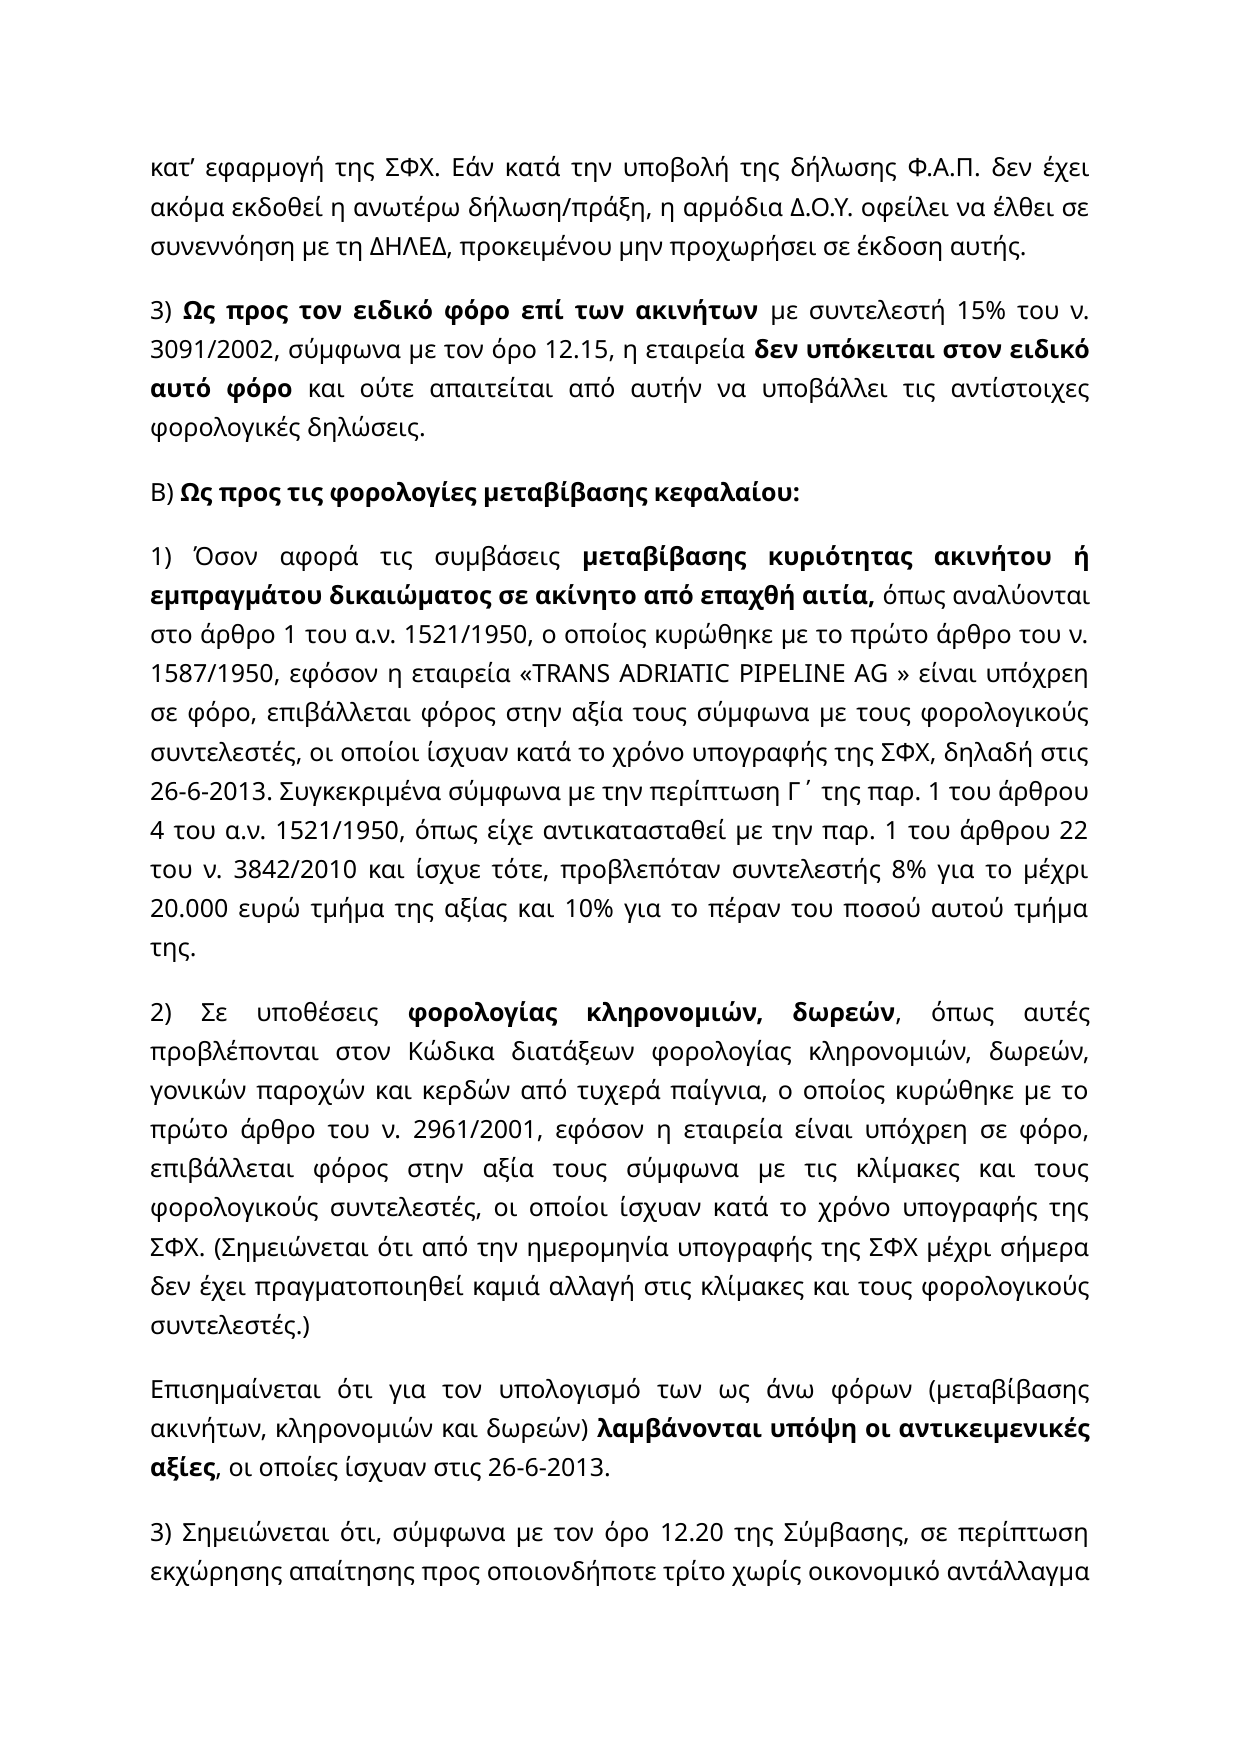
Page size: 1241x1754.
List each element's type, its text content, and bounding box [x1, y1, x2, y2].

text 3) Ως προς τον ειδικό φόρο επί των ακινήτων με συντελεστή 15% του ν. 3091/2002, σύμφωνα με τον όρο 12.15, η εταιρεία δεν υπόκειται στον ειδικό αυτό φόρο και ούτε απαιτείται από αυτήν να υποβάλλει τις αντίστοιχες φορολογικές δηλώσεις. [150, 292, 1090, 444]
text 2) Σε υποθέσεις φορολογίας κληρονομιών, δωρεών, όπως αυτές προβλέπονται στον Κώδικα διατάξεων φορολογίας κληρονομιών, δωρεών, γονικών παροχών και κερδών από τυχερά παίγνια, ο οποίος κυρώθηκε με το πρώτο άρθρο του ν. 2961/2001, εφόσον η εταιρεία είναι υπόχρεη σε φόρο, επιβάλλεται φόρος στην αξία τους σύμφωνα με τις κλίμακες και τους φορολογικούς συντελεστές, οι οποίοι ίσχυαν κατά το χρόνο υπογραφής της ΣΦΧ. (Σημειώνεται ότι από την ημερομηνία υπογραφής της ΣΦΧ μέχρι σήμερα δεν έχει πραγματοποιηθεί καμιά αλλαγή στις κλίμακες και τους φορολογικούς συντελεστές.) [150, 994, 1090, 1342]
text 1) Όσον αφορά τις συμβάσεις μεταβίβασης κυριότητας ακινήτου ή εμπραγμάτου δικαιώματος σε ακίνητο από επαχθή αιτία, όπως αναλύονται στο άρθρο 1 του α.ν. 1521/1950, ο οποίος κυρώθηκε με το πρώτο άρθρο του ν. 1587/1950, εφόσον η εταιρεία «TRANS ADRIATIC PIPELINE AG » είναι υπόχρεη σε φόρο, επιβάλλεται φόρος στην αξία τους σύμφωνα με τους φορολογικούς συντελεστές, οι οποίοι ίσχυαν κατά το χρόνο υπογραφής της ΣΦΧ, δηλαδή στις 26-6-2013. Συγκεκριμένα σύμφωνα με την περίπτωση Γ΄ της παρ. 1 του άρθρου 4 του α.ν. 1521/1950, όπως είχε αντικατασταθεί με την παρ. 1 του άρθρου 22 του ν. 3842/2010 και ίσχυε τότε, προβλεπόταν συντελεστής 8% για το μέχρι 20.000 ευρώ τμήμα της αξίας και 10% για το πέραν του ποσού αυτού τμήμα της. [150, 538, 1090, 964]
text B) Ως προς τις φορολογίες μεταβίβασης κεφαλαίου: [150, 474, 1090, 508]
text Επισημαίνεται ότι για τον υπολογισμό των ως άνω φόρων (μεταβίβασης ακινήτων, κληρονομιών και δωρεών) λαμβάνονται υπόψη οι αντικειμενικές αξίες, οι οποίες ίσχυαν στις 26-6-2013. [150, 1372, 1090, 1484]
text 3) Σημειώνεται ότι, σύμφωνα με τον όρο 12.20 της Σύμβασης, σε περίπτωση εκχώρησης απαίτησης προς οποιονδήποτε τρίτο χωρίς οικονομικό αντάλλαγμα [150, 1514, 1090, 1587]
text κατ’ εφαρμογή της ΣΦΧ. Εάν κατά την υποβολή της δήλωσης Φ.Α.Π. δεν έχει ακόμα εκδοθεί η ανωτέρω δήλωση/πράξη, η αρμόδια Δ.Ο.Υ. οφείλει να έλθει σε συνεννόηση με τη ΔΗΛΕΔ, προκειμένου μην προχωρήσει σε έκδοση αυτής. [150, 150, 1090, 262]
